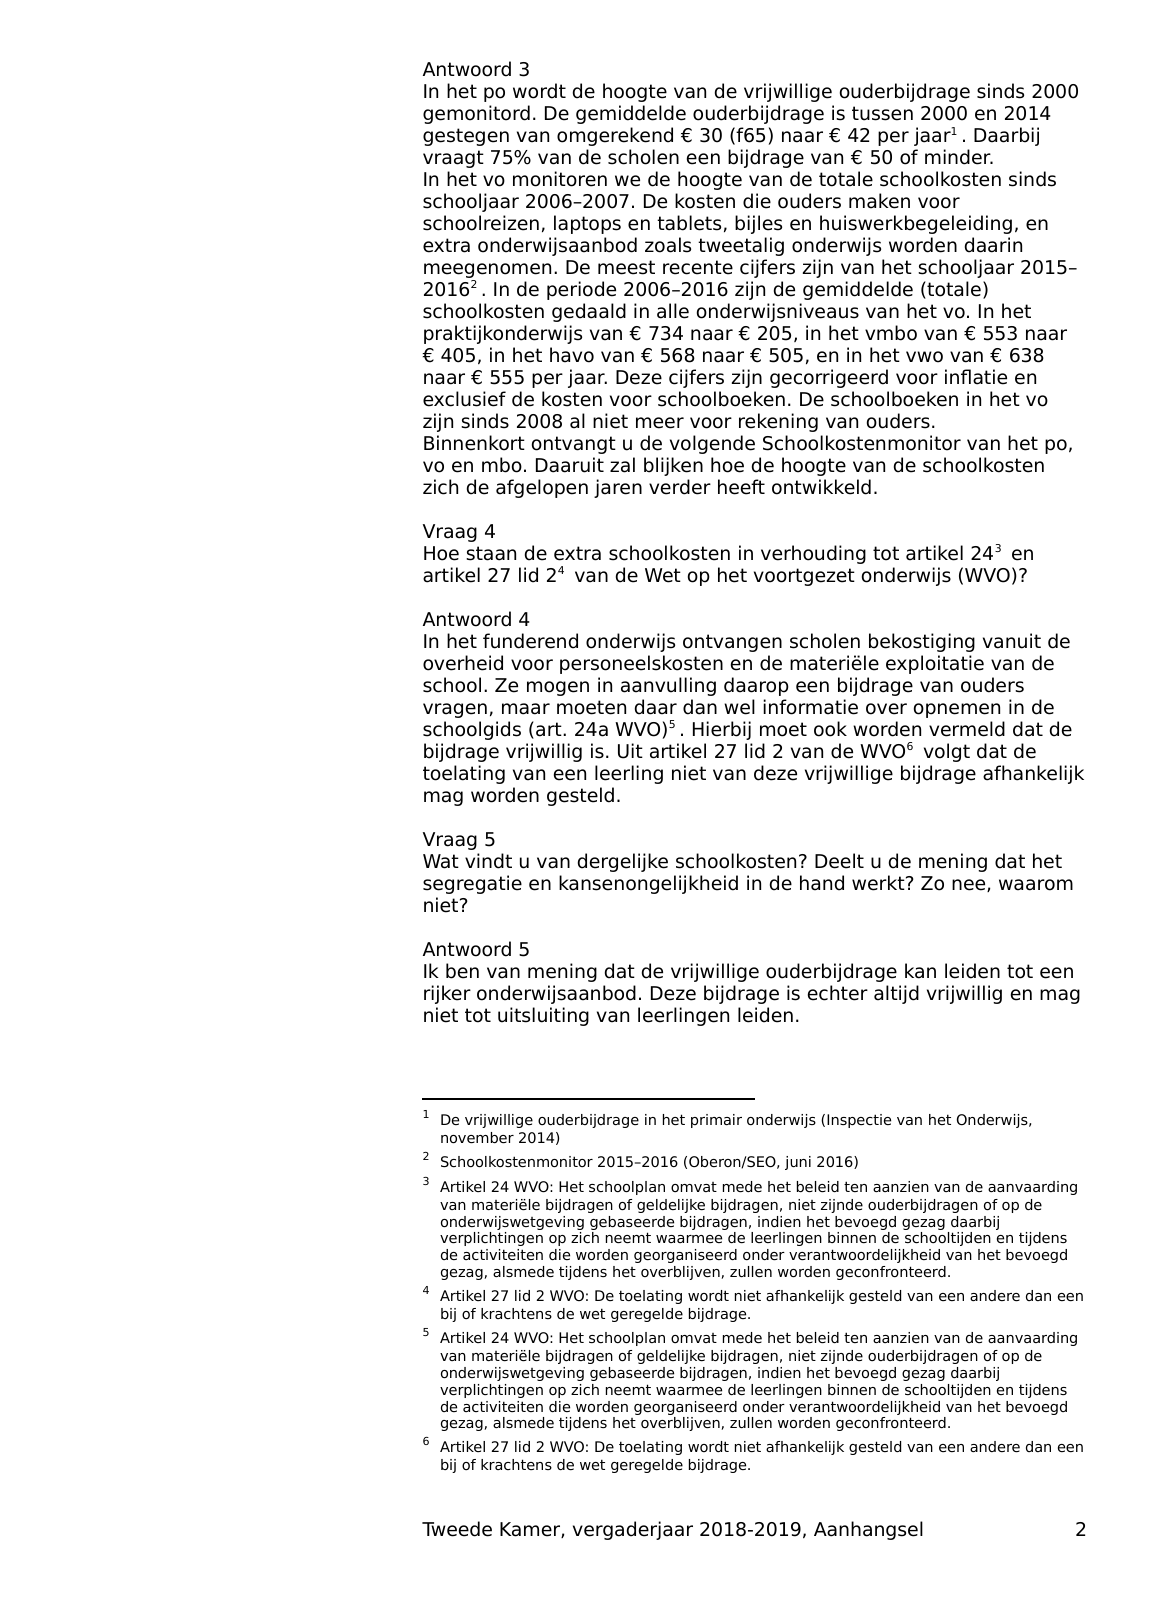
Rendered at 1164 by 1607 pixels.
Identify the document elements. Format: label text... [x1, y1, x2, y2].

text Ik ben van mening dat de vrijwillige ouderbijdrage kan leiden tot een rijker onderwijsaanbod. Deze bijdrage is echter altijd vrijwillig en mag niet tot uitsluiting van leerlingen leiden. [422, 961, 1087, 1027]
text In het vo monitoren we de hoogte van de totale schoolkosten sinds schooljaar 2006–2007. De kosten die ouders maken voor schoolreizen, laptops en tablets, bijles en huiswerkbegeleiding, en extra onderwijsaanbod zoals tweetalig onderwijs worden daarin meegenomen. De meest recente cijfers zijn van het schooljaar 2015–2016. In de periode 2006–2016 zijn de gemiddelde (totale) schoolkosten gedaald in alle onderwijsniveaus van het vo. In het praktijkonderwijs van € 734 naar € 205, in het vmbo van € 553 naar € 405, in het havo van € 568 naar € 505, en in het vwo van € 638 naar € 555 per jaar. Deze cijfers zijn gecorrigeerd voor inflatie en exclusief de kosten voor schoolboeken. De schoolboeken in het vo zijn sinds 2008 al niet meer voor rekening van ouders. [422, 169, 1087, 433]
text Schoolkostenmonitor 2015–2016 (Oberon/SEO, juni 2016) [422, 1150, 1087, 1172]
text Artikel 27 lid 2 WVO: De toelating wordt niet afhankelijk gesteld van een andere dan een bij of krachtens de wet geregelde bijdrage. [422, 1284, 1087, 1323]
text Vraag 4 [422, 521, 1087, 543]
text Antwoord 5 [422, 939, 1087, 961]
text Wat vindt u van dergelijke schoolkosten? Deelt u de mening dat het segregatie en kansenongelijkheid in de hand werkt? Zo nee, waarom niet? [422, 851, 1087, 917]
text Binnenkort ontvangt u de volgende Schoolkostenmonitor van het po, vo en mbo. Daaruit zal blijken hoe de hoogte van de schoolkosten zich de afgelopen jaren verder heeft ontwikkeld. [422, 433, 1087, 499]
text De vrijwillige ouderbijdrage in het primair onderwijs (Inspectie van het Onderwijs, november 2014) [422, 1108, 1087, 1147]
text In het po wordt de hoogte van de vrijwillige ouderbijdrage sinds 2000 gemonitord. De gemiddelde ouderbijdrage is tussen 2000 en 2014 gestegen van omgerekend € 30 (f65) naar € 42 per jaar. Daarbij vraagt 75% van de scholen een bijdrage van € 50 of minder. [422, 81, 1087, 169]
text In het funderend onderwijs ontvangen scholen bekostiging vanuit de overheid voor personeelskosten en de materiële exploitatie van de school. Ze mogen in aanvulling daarop een bijdrage van ouders vragen, maar moeten daar dan wel informatie over opnemen in de schoolgids (art. 24a WVO). Hierbij moet ook worden vermeld dat de bijdrage vrijwillig is. Uit artikel 27 lid 2 van de WVO volgt dat de toelating van een leerling niet van deze vrijwillige bijdrage afhankelijk mag worden gesteld. [422, 631, 1087, 807]
text Vraag 5 [422, 829, 1087, 851]
text Hoe staan de extra schoolkosten in verhouding tot artikel 24 en artikel 27 lid 2 van de Wet op het voortgezet onderwijs (WVO)? [422, 543, 1087, 587]
text Antwoord 4 [422, 609, 1087, 631]
text Artikel 24 WVO: Het schoolplan omvat mede het beleid ten aanzien van de aanvaarding van materiële bijdragen of geldelijke bijdragen, niet zijnde ouderbijdragen of op de onderwijswetgeving gebaseerde bijdragen, indien het bevoegd gezag daarbij verplichtingen op zich neemt waarmee de leerlingen binnen de schooltijden en tijdens de activiteiten die worden georganiseerd onder verantwoordelijkheid van het bevoegd gezag, alsmede tijdens het overblijven, zullen worden geconfronteerd. [422, 1175, 1087, 1281]
text Artikel 24 WVO: Het schoolplan omvat mede het beleid ten aanzien van de aanvaarding van materiële bijdragen of geldelijke bijdragen, niet zijnde ouderbijdragen of op de onderwijswetgeving gebaseerde bijdragen, indien het bevoegd gezag daarbij verplichtingen op zich neemt waarmee de leerlingen binnen de schooltijden en tijdens de activiteiten die worden georganiseerd onder verantwoordelijkheid van het bevoegd gezag, alsmede tijdens het overblijven, zullen worden geconfronteerd. [422, 1326, 1087, 1432]
text Artikel 27 lid 2 WVO: De toelating wordt niet afhankelijk gesteld van een andere dan een bij of krachtens de wet geregelde bijdrage. [422, 1435, 1087, 1474]
text Antwoord 3 [422, 59, 1087, 81]
